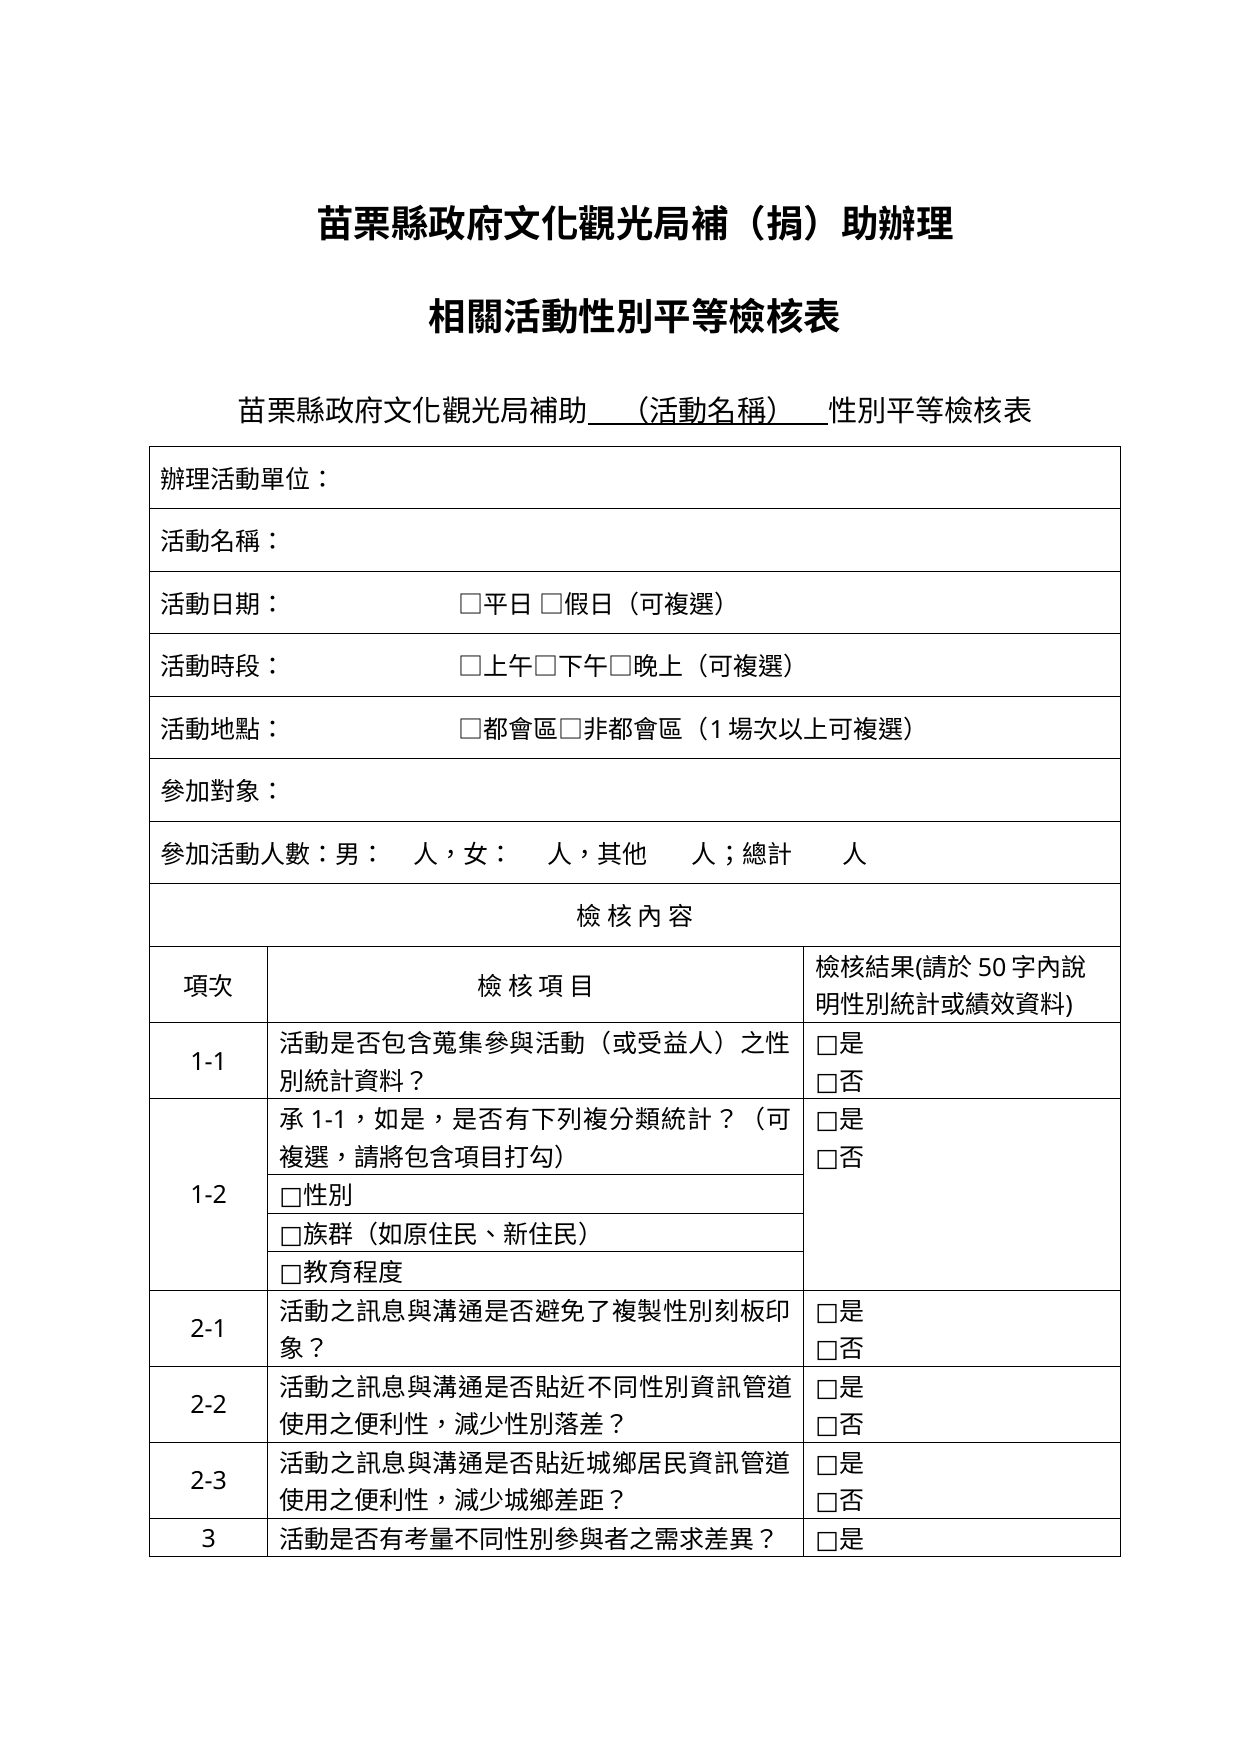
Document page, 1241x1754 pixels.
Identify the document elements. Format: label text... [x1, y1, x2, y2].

table_cell □是 □否 [804, 1023, 1120, 1098]
table_cell 辦理活動單位： [150, 447, 1120, 508]
table_cell 1-2 [150, 1099, 267, 1289]
table_cell □是 □否 [804, 1443, 1120, 1518]
table_cell 活動日期： □平日 □假日（可複選） [150, 572, 1120, 633]
table_cell 活動時段： □上午□下午□晚上（可複選） [150, 634, 1120, 696]
table_cell 活動之訊息與溝通是否避免了複製性別刻板印象？ [268, 1291, 803, 1366]
table_cell 參加對象： [150, 759, 1120, 821]
table_cell □是 [804, 1519, 1120, 1556]
table_cell 3 [150, 1519, 267, 1556]
text 苗栗縣政府文化觀光局補（捐）助辦理 [177, 183, 1092, 258]
table_cell 2-3 [150, 1443, 267, 1518]
table_cell 活動之訊息與溝通是否貼近不同性別資訊管道使用之便利性，減少性別落差？ [268, 1367, 803, 1442]
table_cell □是 □否 [804, 1291, 1120, 1366]
table_cell □是 □否 [804, 1367, 1120, 1442]
table_header 苗栗縣政府文化觀光局補助 （活動名稱） 性別平等檢核表 [149, 371, 1121, 446]
table_cell 檢 核 項 目 [268, 947, 803, 1022]
table_cell 項次 [150, 947, 267, 1022]
table_cell 活動是否有考量不同性別參與者之需求差異？ [268, 1519, 803, 1556]
table_cell 活動地點： □都會區□非都會區（1場次以上可複選） [150, 697, 1120, 758]
table_cell □族群（如原住民、新住民） [268, 1214, 803, 1251]
text 相關活動性別平等檢核表 [177, 277, 1092, 352]
table_cell □教育程度 [268, 1252, 803, 1289]
table_cell 活動名稱： [150, 509, 1120, 571]
table_cell 活動是否包含蒐集參與活動（或受益人）之性別統計資料？ [268, 1023, 803, 1098]
table_cell 2-2 [150, 1367, 267, 1442]
table_cell 2-1 [150, 1291, 267, 1366]
table_cell 活動之訊息與溝通是否貼近城鄉居民資訊管道使用之便利性，減少城鄉差距？ [268, 1443, 803, 1518]
table_cell 1-1 [150, 1023, 267, 1098]
table_cell 檢核結果(請於50字內說明性別統計或績效資料) [804, 947, 1120, 1022]
table_cell 參加活動人數：男： 人，女： 人，其他 人；總計 人 [150, 822, 1120, 883]
table_cell □是 □否 [804, 1099, 1120, 1289]
table_cell 承1-1，如是，是否有下列複分類統計？（可複選，請將包含項目打勾） [268, 1099, 803, 1174]
table_cell □性別 [268, 1175, 803, 1212]
table_cell 檢 核 內 容 [150, 884, 1120, 946]
